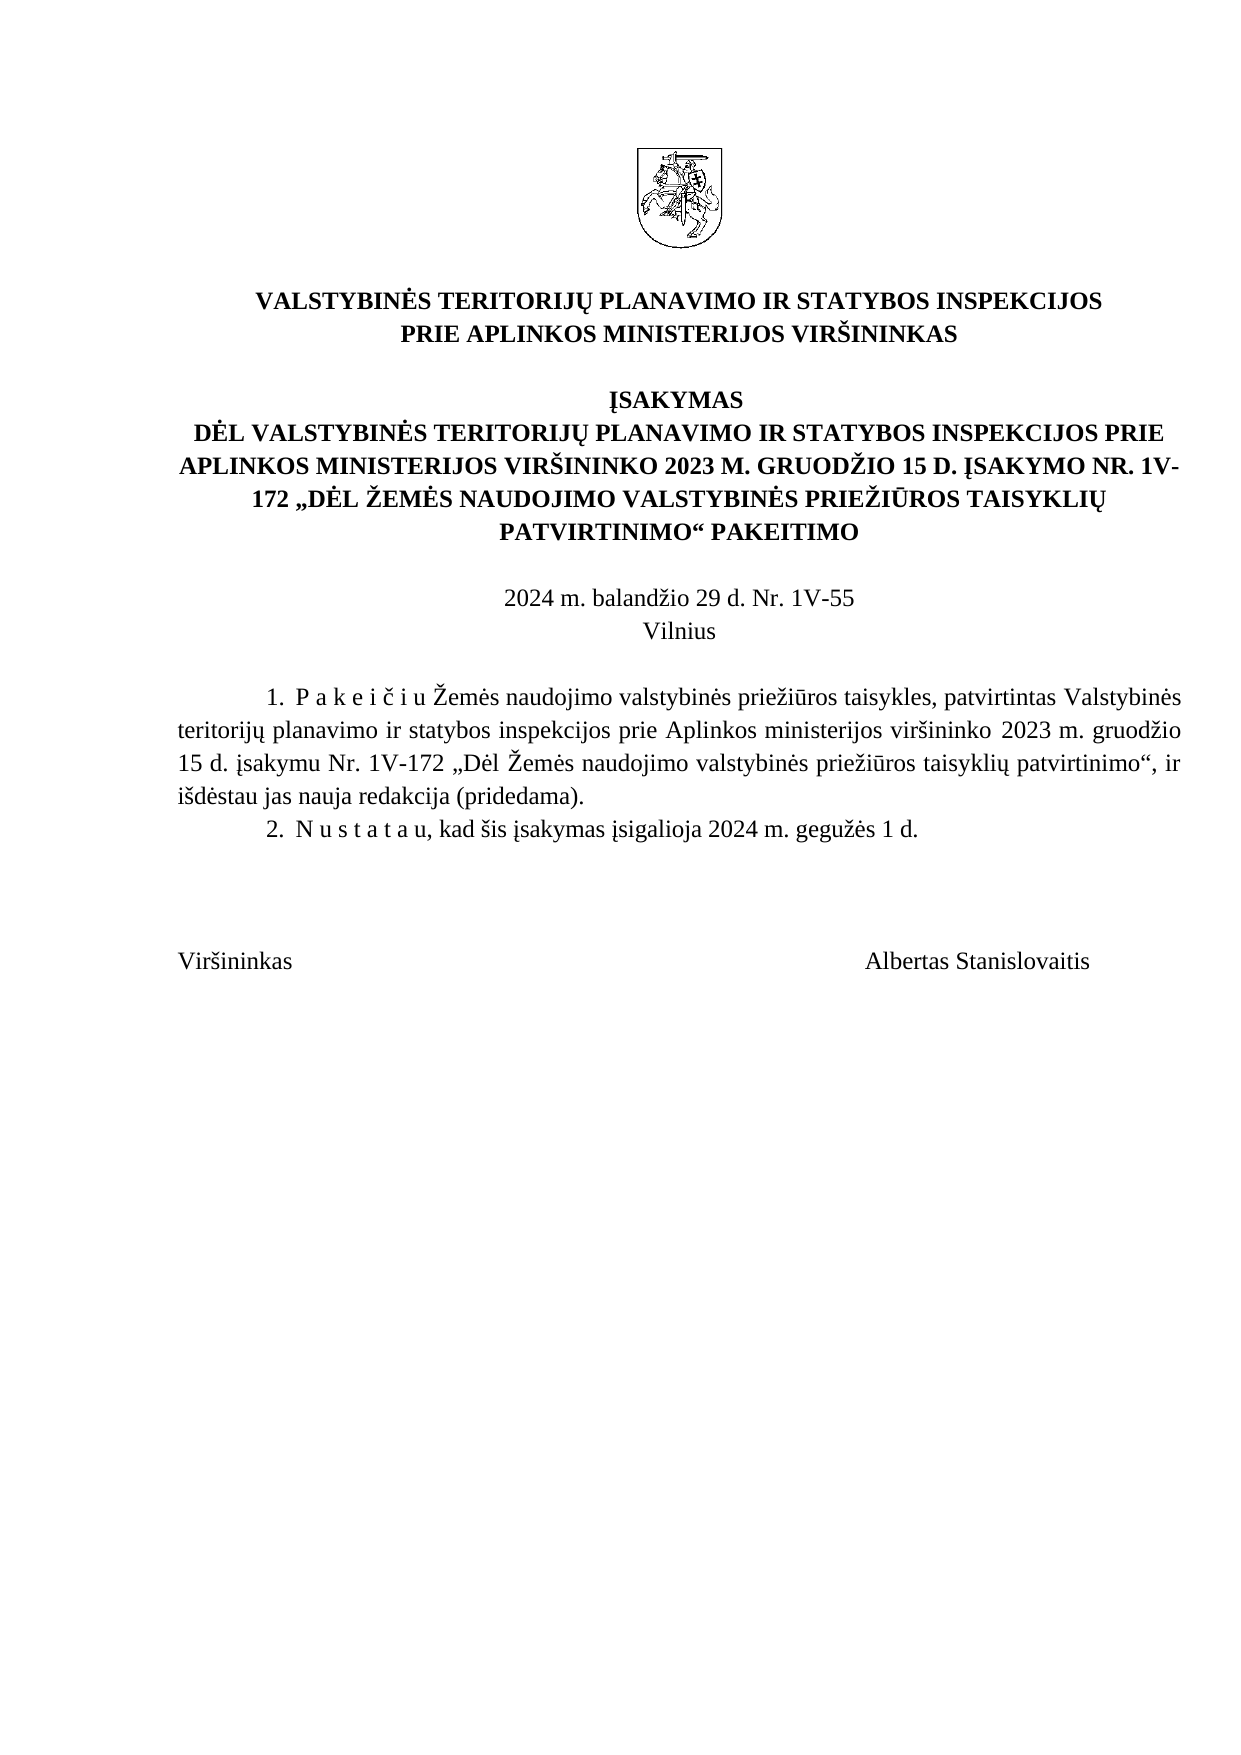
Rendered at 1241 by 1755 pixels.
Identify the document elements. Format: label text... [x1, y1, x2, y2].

text 1. P a k e i č i u Žemės naudojimo valstybinės priežiūros taisykles, patvirtintas Valstybinės teritorijų planavimo ir statybos inspekcijos prie Aplinkos ministerijos viršininko 2023 m. gruodžio 15 d. įsakymu Nr. 1V-172 „Dėl Žemės naudojimo valstybinės priežiūros taisyklių patvirtinimo“, ir išdėstau jas nauja redakcija (pridedama). [177, 682, 1181, 810]
text Viršininkas Albertas Stanislovaitis [177, 946, 1181, 975]
text 2. N u s t a t a u, kad šis įsakymas įsigalioja 2024 m. gegužės 1 d. [266, 814, 1181, 843]
text PRIE APLINKOS MINISTERIJOS VIRŠININKAS [177, 319, 1181, 348]
text Vilnius [177, 616, 1181, 645]
text ĮSAKYMAS [177, 385, 1181, 414]
text DĖL VALSTYBINĖS TERITORIJŲ PLANAVIMO IR STATYBOS INSPEKCIJOS PRIE APLINKOS MINISTERIJOS VIRŠININKO 2023 m. gruodžio 15 d. ĮSAKYMO Nr. 1V-172 „DĖL ŽEMĖS NAUDOJIMO VALSTYBINĖS PRIEŽIŪROS TAISYKLIŲ PATVIRTINIMO“ PAKEITIMO [177, 418, 1181, 546]
text 2024 m. balandžio 29 d. Nr. 1V-55 [177, 583, 1181, 612]
text VALSTYBINĖS TERITORIJŲ PLANAVIMO IR STATYBOS INSPEKCIJOS [177, 286, 1181, 315]
